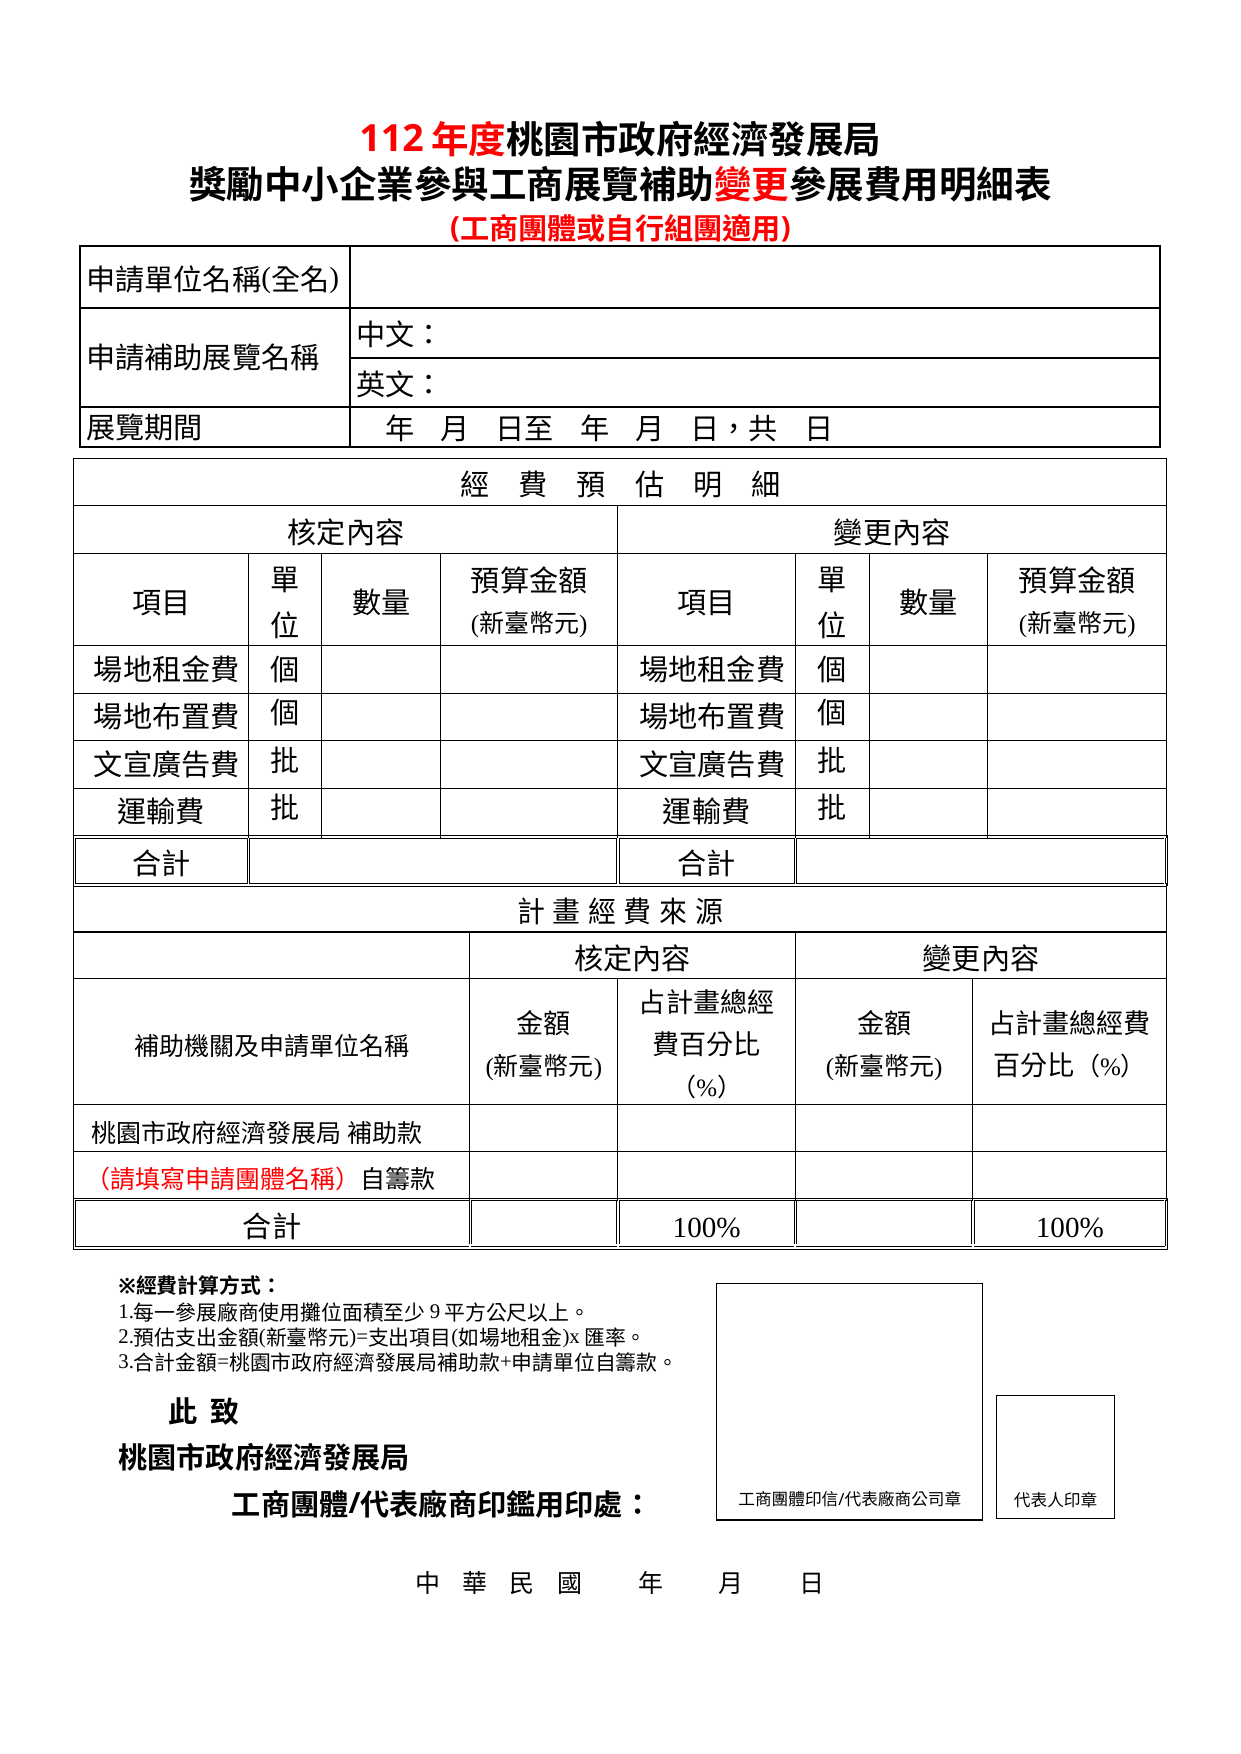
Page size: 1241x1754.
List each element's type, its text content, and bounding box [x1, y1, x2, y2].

table_cell 場地布置費 [74, 694, 248, 740]
table_cell （請填寫申請團體名稱）自籌款 [74, 1152, 469, 1198]
text 獎勵中小企業參與工商展覽補助變更參展費用明細表 [118, 156, 1122, 208]
table_cell [74, 933, 469, 978]
text [983, 1432, 996, 1478]
table_cell 金額 (新臺幣元) [470, 979, 617, 1104]
table_cell 年 月 日至 年 月 日，共 日 [351, 408, 1159, 446]
table_cell [796, 1152, 972, 1198]
table_cell 核定內容 [74, 506, 617, 552]
text 此 致 [118, 1386, 716, 1432]
table_cell [796, 1105, 972, 1151]
table_cell [322, 694, 440, 740]
table_cell 場地布置費 [618, 694, 795, 740]
table_cell 文宣廣告費 [74, 741, 248, 788]
table_cell [441, 741, 617, 788]
table_cell 個 [796, 694, 869, 740]
table_cell [795, 1201, 973, 1246]
table_cell [988, 694, 1166, 740]
table_cell 100% [973, 1199, 1166, 1246]
table_cell 場地租金費 [618, 646, 795, 693]
table_cell 單位 [796, 554, 869, 645]
table_cell 中文： [351, 309, 1159, 357]
table_cell 批 [249, 789, 321, 835]
table_cell [870, 789, 987, 835]
table_cell 預算金額 (新臺幣元) [441, 554, 617, 645]
table_cell 核定內容 [470, 933, 795, 978]
table_cell 占計畫總經費百分比（%） [618, 979, 795, 1104]
table_cell [988, 646, 1166, 693]
text 代表人印章 [1012, 1487, 1098, 1510]
table_cell 單位 [249, 554, 321, 645]
table_cell 變更內容 [796, 933, 1166, 978]
text 中 華 民 國 年 月 日 [118, 1553, 1122, 1603]
table_cell [870, 694, 987, 740]
table_cell 變更內容 [618, 506, 1166, 552]
table_cell [441, 694, 617, 740]
table_cell 個 [796, 646, 869, 693]
table_cell 申請補助展覽名稱 [81, 309, 349, 406]
text 工商團體印信/代表廠商公司章 [732, 1486, 966, 1510]
table_cell [470, 1201, 618, 1246]
text 工商團體/代表廠商印鑑用印處： [118, 1478, 1122, 1528]
table_cell 100% [618, 1201, 795, 1246]
table_cell 預算金額 (新臺幣元) [988, 554, 1166, 645]
text 桃園市政府經濟發展局 [118, 1432, 716, 1478]
text [983, 1298, 1122, 1323]
table_cell [441, 646, 617, 693]
text [1115, 1432, 1122, 1478]
table_cell 文宣廣告費 [618, 741, 795, 788]
table_cell 項目 [74, 554, 248, 645]
table_cell [973, 1152, 1166, 1198]
table_cell 個 [249, 694, 321, 740]
table_cell [988, 789, 1166, 835]
table_cell [250, 839, 616, 883]
text 112年度桃園市政府經濟發展局 [118, 118, 1122, 156]
table_cell [470, 1105, 617, 1151]
table_cell [870, 646, 987, 693]
table_cell [988, 741, 1166, 788]
table_cell 合計 [76, 839, 247, 883]
text (工商團體或自行組團適用) [118, 208, 1122, 245]
table_cell 批 [796, 789, 869, 835]
table_header 經 費 預 估 明 細 [74, 459, 1166, 505]
table_cell 批 [249, 741, 321, 788]
table_cell [797, 836, 1166, 883]
table_cell 補助機關及申請單位名稱 [74, 979, 469, 1104]
table_cell 金額 (新臺幣元) [796, 979, 972, 1104]
table_cell 計畫經費來源 [74, 887, 1166, 931]
table_cell [441, 789, 617, 835]
table_cell [322, 789, 440, 835]
text [983, 1386, 1122, 1432]
table_cell [618, 1105, 795, 1151]
table_cell [322, 646, 440, 693]
table_cell 合計 [620, 839, 794, 883]
text 2.預估支出金額(新臺幣元)=支出項目(如場地租金)x匯率。 [118, 1323, 716, 1348]
table_cell 桃園市政府經濟發展局 補助款 [74, 1105, 469, 1151]
text ※經費計算方式： [118, 1273, 1122, 1298]
table_cell 合計 [76, 1201, 470, 1246]
table_cell 數量 [870, 554, 987, 645]
table_cell 運輸費 [618, 789, 795, 835]
table_cell 場地租金費 [74, 646, 248, 693]
table_cell [618, 1152, 795, 1198]
table_cell 運輸費 [74, 789, 248, 835]
table_cell 項目 [618, 554, 795, 645]
text [983, 1323, 1122, 1348]
table_cell [470, 1152, 617, 1198]
table_cell [870, 741, 987, 788]
table_cell 占計畫總經費百分比（%） [973, 979, 1166, 1104]
table_cell [322, 741, 440, 788]
text 1.每一參展廠商使用攤位面積至少9平方公尺以上。 [118, 1298, 716, 1323]
table_cell [973, 1105, 1166, 1151]
table_cell 數量 [322, 554, 440, 645]
table_cell 批 [796, 741, 869, 788]
table_header 申請單位名稱(全名) [81, 247, 349, 307]
text [983, 1348, 1122, 1373]
table_header [351, 247, 1159, 307]
table_cell 展覽期間 [81, 408, 349, 446]
text 3.合計金額=桃園市政府經濟發展局補助款+申請單位自籌款。 [118, 1348, 716, 1373]
table_cell 英文： [351, 359, 1159, 406]
table_cell 個 [249, 646, 321, 693]
